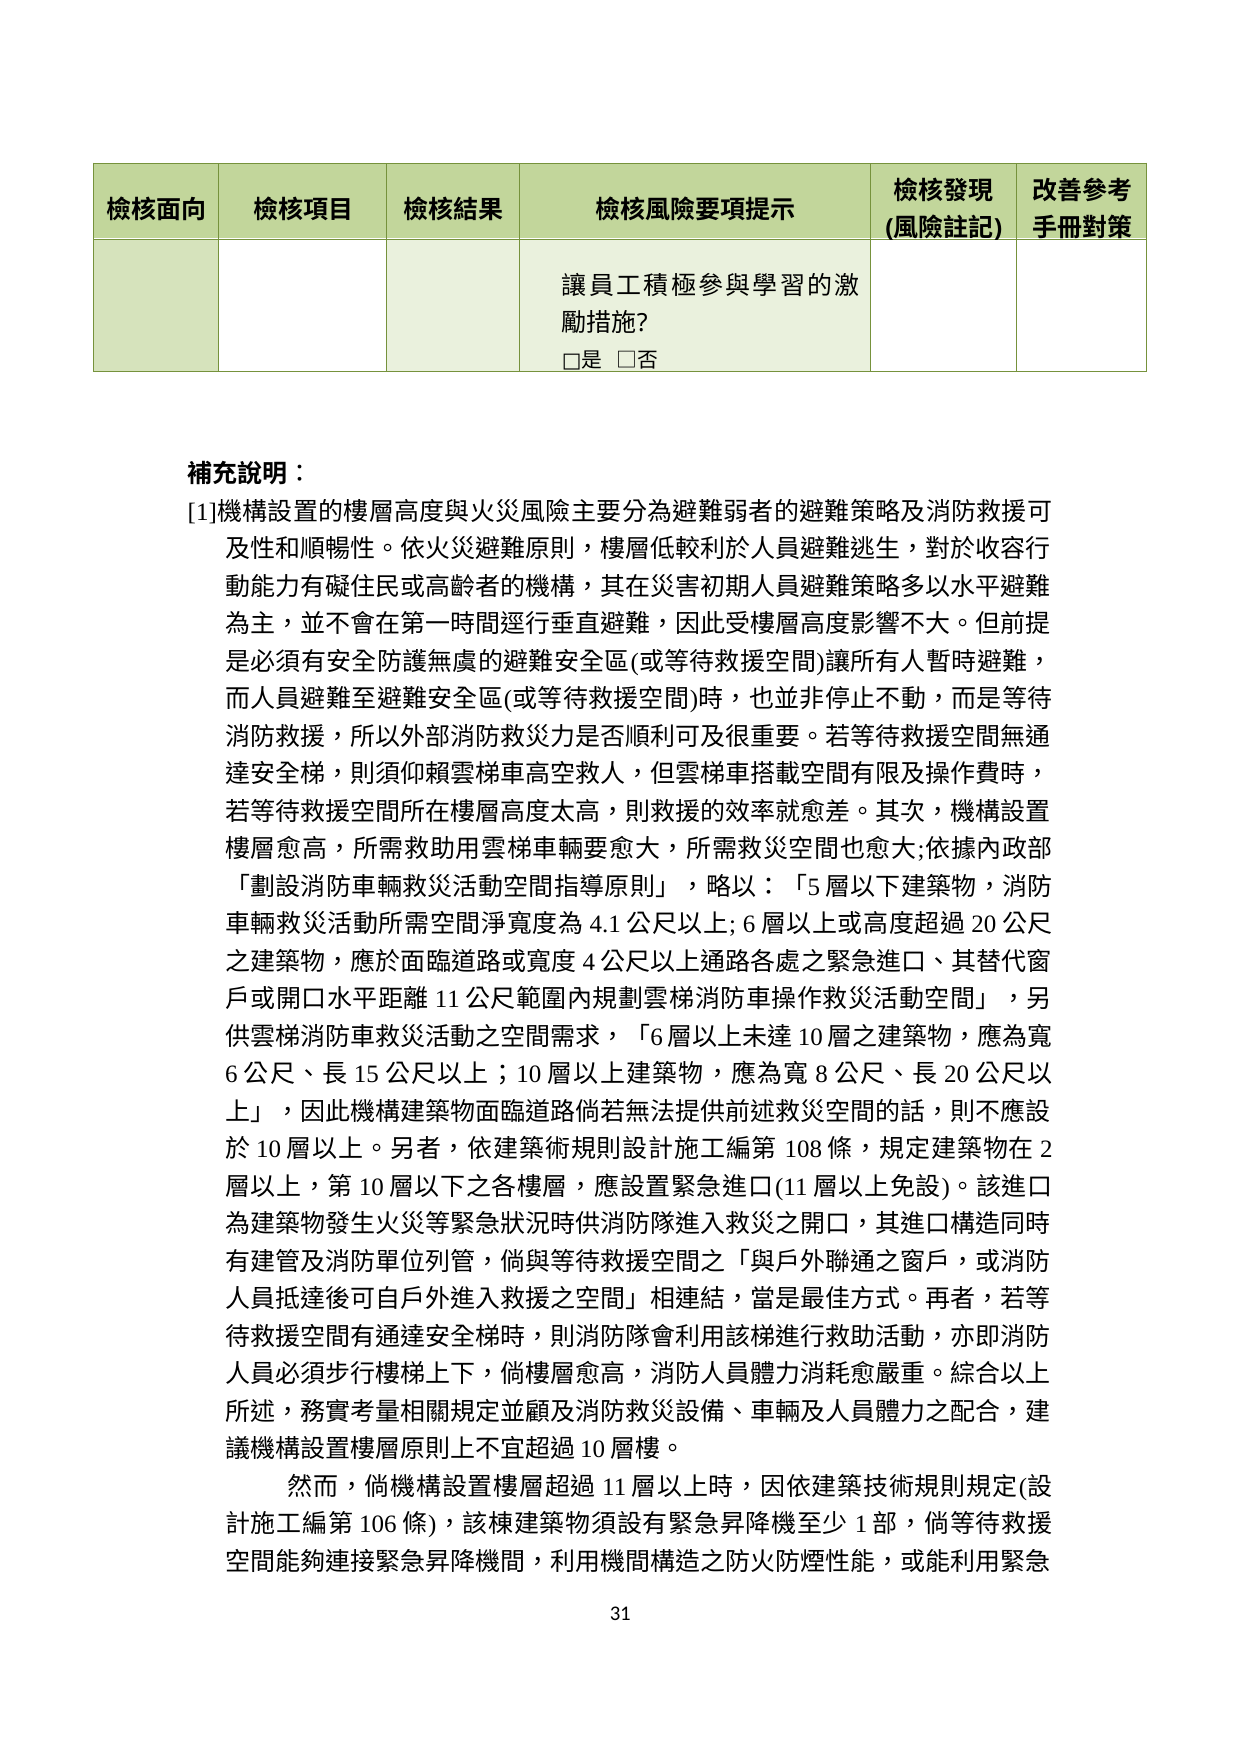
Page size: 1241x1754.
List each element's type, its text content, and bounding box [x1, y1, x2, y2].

table_header 檢核風險要項提示 [520, 164, 870, 238]
table_header 檢核項目 [219, 164, 386, 238]
table_cell 讓員工積極參與學習的激勵措施? □是 □否 [520, 240, 870, 371]
table_cell [219, 240, 386, 371]
text [1]機構設置的樓層高度與火災風險主要分為避難弱者的避難策略及消防救援可及性和順暢性。依火災避難原則，樓層低較利於人員避難逃生，對於收容行動能力有礙住民或高齡者的機構，其在災害初期人員避難策略多以水平避難為主，並不會在第一時間逕行垂直避難，因此受樓層高度影響不大。但前提是必須有安全防護無虞的避難安全區(或等待救援空間)讓所有人暫時避難，而人員避難至避難安全區(或等待救援空間)時，也並非停止不動，而是等待消防救援，所以外部消防救災力是否順利可及很重要。若等待救援空間無通達安全梯，則須仰賴雲梯車高空救人，但雲梯車搭載空間有限及操作費時，若等待救援空間所在樓層高度太高，則救援的效率就愈差。其次，機構設置樓層愈高，所需救助用雲梯車輛要愈大，所需救災空間也愈大;依據內政部「劃設消防車輛救災活動空間指導原則」，略以：「5層以下建築物，消防車輛救災活動所需空間淨寬度為4.1公尺以上; 6層以上或高度超過20公尺之建築物，應於面臨道路或寬度4公尺以上通路各處之緊急進口、其替代窗戶或開口水平距離11公尺範圍內規劃雲梯消防車操作救災活動空間」，另供雲梯消防車救災活動之空間需求，「6層以上未達10層之建築物，應為寬6公尺、長15公尺以上；10層以上建築物，應為寬8公尺、長20公尺以上」，因此機構建築物面臨道路倘若無法提供前述救災空間的話，則不應設於10層以上。另者，依建築術規則設計施工編第108條，規定建築物在2層以上，第10層以下之各樓層，應設置緊急進口(11層以上免設)。該進口為建築物發生火災等緊急狀況時供消防隊進入救災之開口，其進口構造同時有建管及消防單位列管，倘與等待救援空間之「與戶外聯通之窗戶，或消防人員抵達後可自戶外進入救援之空間」相連結，當是最佳方式。再者，若等待救援空間有通達安全梯時，則消防隊會利用該梯進行救助活動，亦即消防人員必須步行樓梯上下，倘樓層愈高，消防人員體力消耗愈嚴重。綜合以上所述，務實考量相關規定並顧及消防救災設備、車輛及人員體力之配合，建議機構設置樓層原則上不宜超過10層樓。 [187, 484, 1053, 1459]
table_header 檢核面向 [94, 164, 218, 238]
table_header 檢核發現(風險註記) [871, 164, 1016, 238]
text 補充說明： [187, 447, 1053, 484]
table_cell [387, 240, 519, 371]
table_cell [94, 240, 218, 371]
table_cell [871, 240, 1016, 371]
table_header 檢核結果 [387, 164, 519, 238]
text 然而，倘機構設置樓層超過11層以上時，因依建築技術規則規定(設計施工編第106條)，該棟建築物須設有緊急昇降機至少1部，倘等待救援空間能夠連接緊急昇降機間，利用機間構造之防火防煙性能，或能利用緊急 [187, 1459, 1053, 1572]
table_header 改善參考手冊對策 [1017, 164, 1146, 238]
table_cell [1017, 240, 1146, 371]
